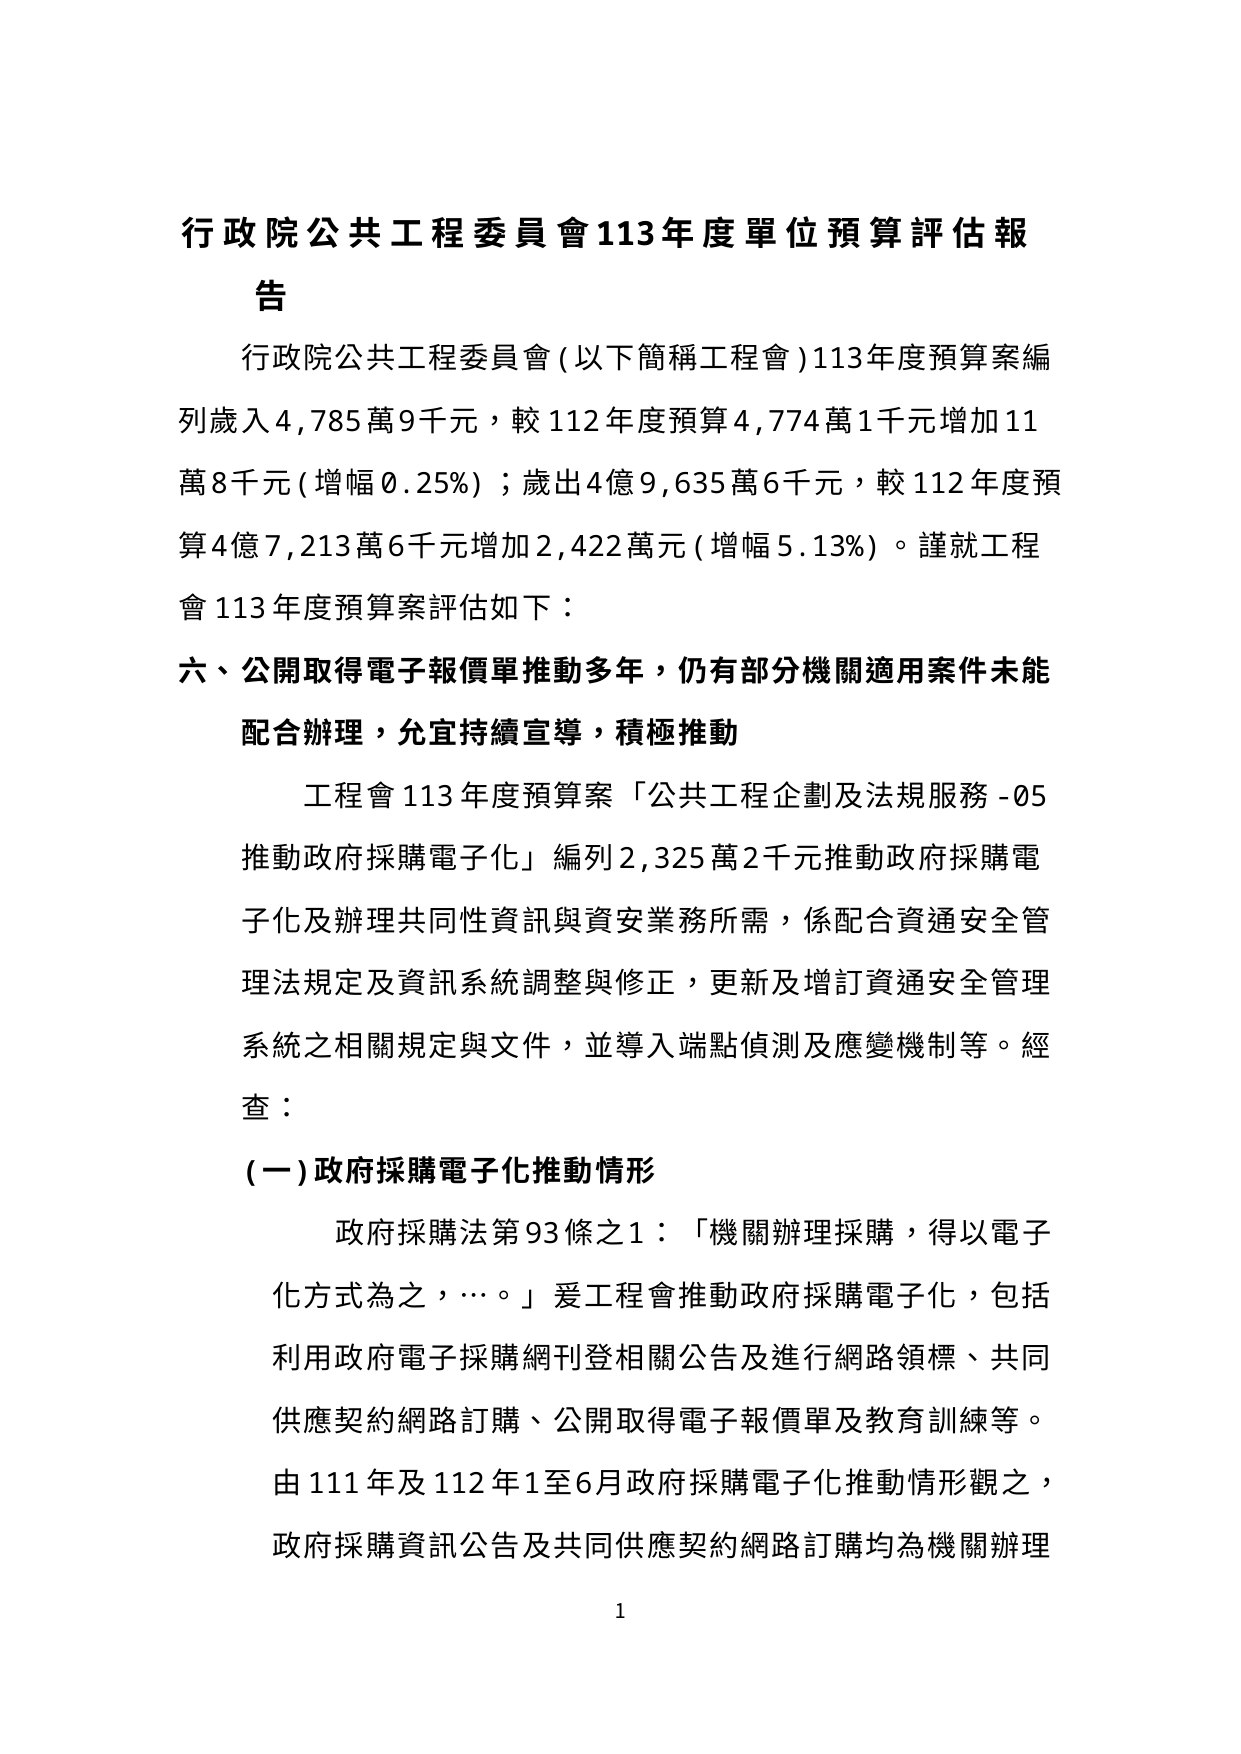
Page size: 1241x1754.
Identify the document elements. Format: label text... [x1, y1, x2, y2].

text 行政院公共工程委員會113年度單位預算評估報告 [177, 189, 1063, 314]
text 政府採購法第93條之1：「機關辦理採購，得以電子化方式為之，…。」爰工程會推動政府採購電子化，包括利用政府電子採購網刊登相關公告及進行網路領標、共同供應契約網路訂購、公開取得電子報價單及教育訓練等。由111年及112年1至6月政府採購電子化推動情形觀之，政府採購資訊公告及共同供應契約網路訂購均為機關辦理事項，需廠商參與者計有電子領標及公開取得電子報價單2項，其中電子領標案件比率均達99%，廠商參與率頗高，而公開取得電子報價單案件之比率分別為財物類64.16%，工程類16.44%(詳表1)。 [266, 1189, 1063, 1564]
text 六、公開取得電子報價單推動多年，仍有部分機關適用案件未能配合辦理，允宜持續宣導，積極推動 [177, 627, 1063, 752]
text 工程會113年度預算案「公共工程企劃及法規服務-05推動政府採購電子化」編列2,325萬2千元推動政府採購電子化及辦理共同性資訊與資安業務所需，係配合資通安全管理法規定及資訊系統調整與修正，更新及增訂資通安全管理系統之相關規定與文件，並導入端點偵測及應變機制等。經查： [236, 752, 1063, 1127]
text 行政院公共工程委員會(以下簡稱工程會)113年度預算案編列歲入4,785萬9千元，較112年度預算4,774萬1千元增加11萬8千元(增幅0.25%)；歲出4億9,635萬6千元，較112年度預算4億7,213萬6千元增加2,422萬元(增幅5.13%)。謹就工程會113年度預算案評估如下： [177, 314, 1063, 627]
text (一)政府採購電子化推動情形 [236, 1127, 1063, 1189]
